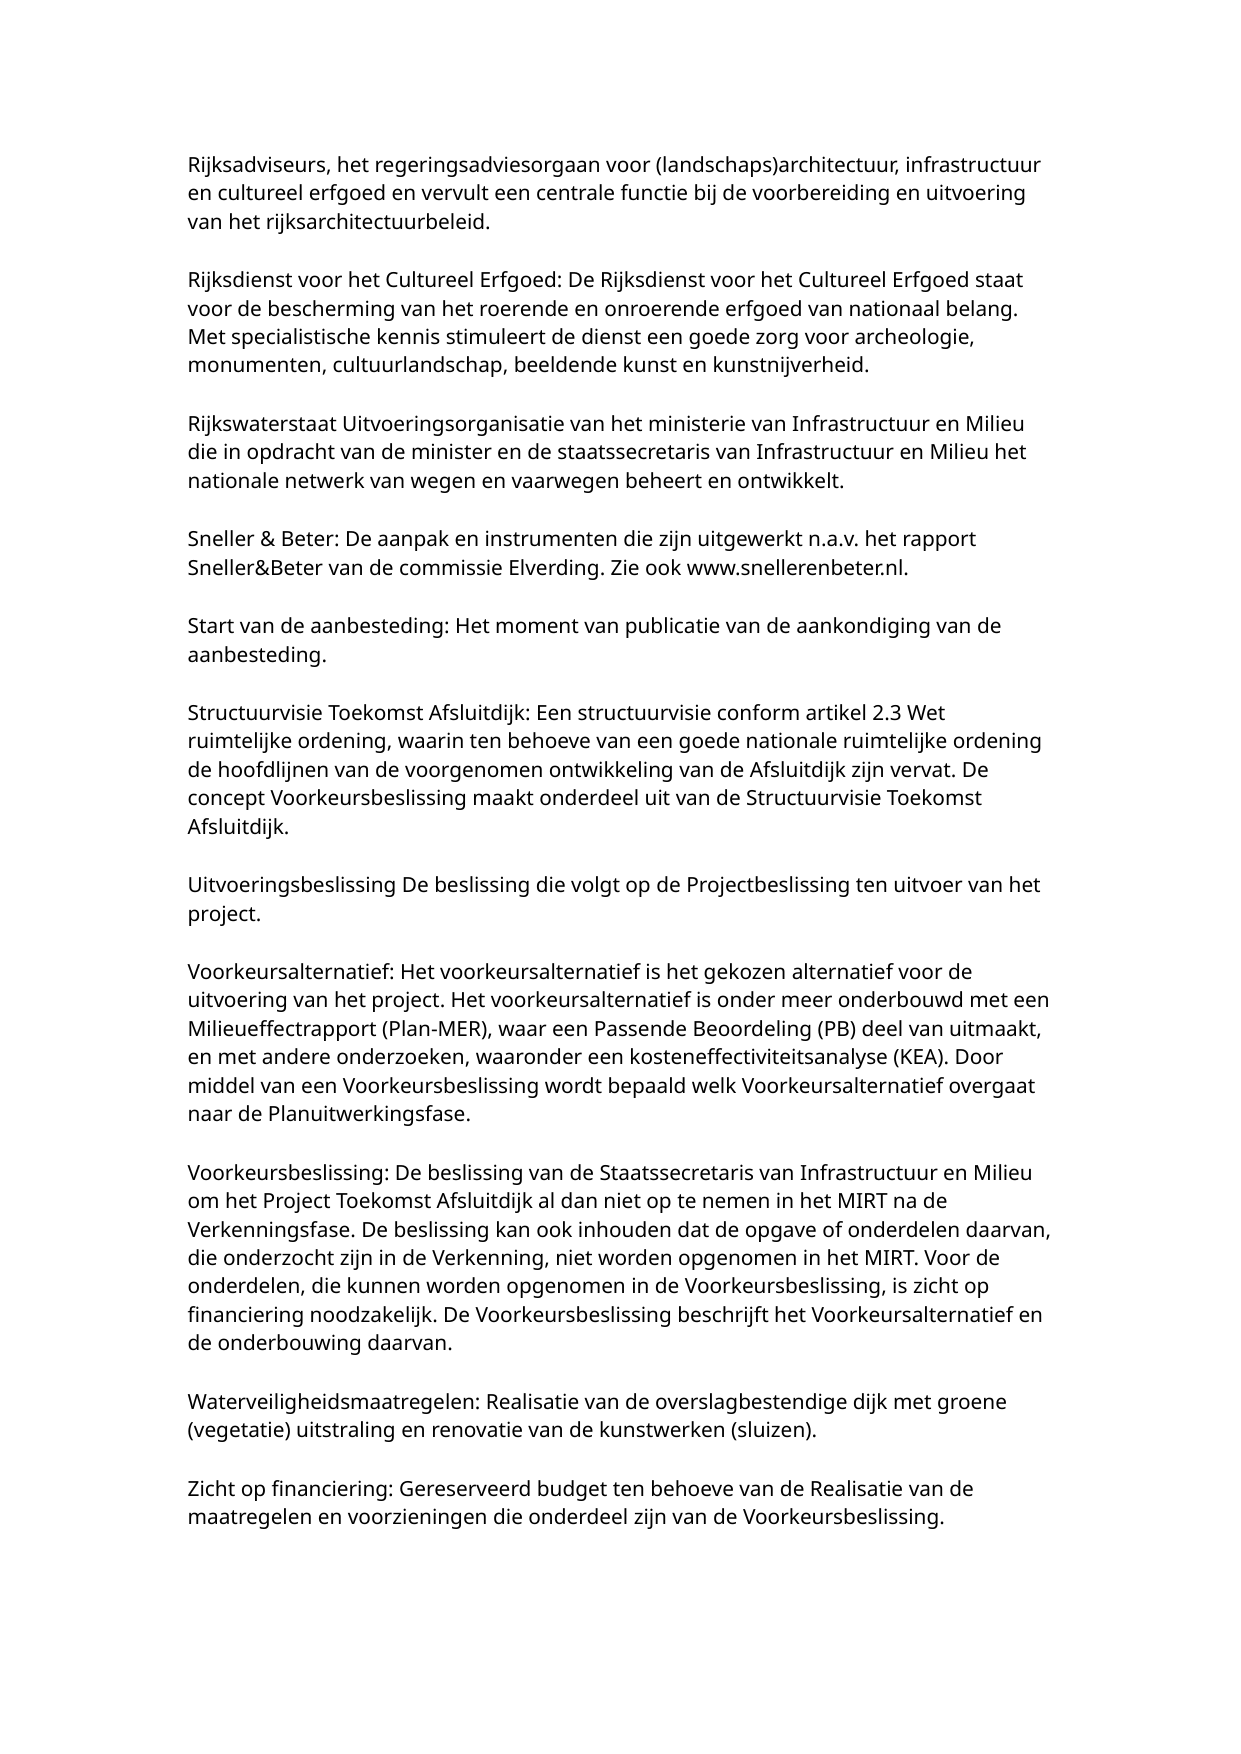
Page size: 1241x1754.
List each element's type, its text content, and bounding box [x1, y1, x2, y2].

text Structuurvisie Toekomst Afsluitdijk: Een structuurvisie conform artikel 2.3 Wet ruimtelijke ordening, waarin ten behoeve van een goede nationale ruimtelijke ordening de hoofdlijnen van de voorgenomen ontwikkeling van de Afsluitdijk zijn vervat. De concept Voorkeursbeslissing maakt onderdeel uit van de Structuurvisie Toekomst Afsluitdijk. [187, 698, 1053, 840]
text Start van de aanbesteding: Het moment van publicatie van de aankondiging van de aanbesteding. [187, 611, 1053, 668]
text Voorkeursbeslissing: De beslissing van de Staatssecretaris van Infrastructuur en Milieu om het Project Toekomst Afsluitdijk al dan niet op te nemen in het MIRT na de Verkenningsfase. De beslissing kan ook inhouden dat de opgave of onderdelen daarvan, die onderzocht zijn in de Verkenning, niet worden opgenomen in het MIRT. Voor de onderdelen, die kunnen worden opgenomen in de Voorkeursbeslissing, is zicht op financiering noodzakelijk. De Voorkeursbeslissing beschrijft het Voorkeursalternatief en de onderbouwing daarvan. [187, 1158, 1053, 1357]
text Rijksdienst voor het Cultureel Erfgoed: De Rijksdienst voor het Cultureel Erfgoed staat voor de bescherming van het roerende en onroerende erfgoed van nationaal belang. Met specialistische kennis stimuleert de dienst een goede zorg voor archeologie, monumenten, cultuurlandschap, beeldende kunst en kunstnijverheid. [187, 265, 1053, 379]
text Uitvoeringsbeslissing De beslissing die volgt op de Projectbeslissing ten uitvoer van het project. [187, 870, 1053, 927]
text Zicht op financiering: Gereserveerd budget ten behoeve van de Realisatie van de maatregelen en voorzieningen die onderdeel zijn van de Voorkeursbeslissing. [187, 1474, 1053, 1531]
text Voorkeursalternatief: Het voorkeursalternatief is het gekozen alternatief voor de uitvoering van het project. Het voorkeursalternatief is onder meer onderbouwd met een Milieueffectrapport (Plan-MER), waar een Passende Beoordeling (PB) deel van uitmaakt, en met andere onderzoeken, waaronder een kosteneffectiviteitsanalyse (KEA). Door middel van een Voorkeursbeslissing wordt bepaald welk Voorkeursalternatief overgaat naar de Planuitwerkingsfase. [187, 957, 1053, 1128]
text Sneller & Beter: De aanpak en instrumenten die zijn uitgewerkt n.a.v. het rapport Sneller&Beter van de commissie Elverding. Zie ook www.snellerenbeter.nl. [187, 524, 1053, 581]
text Waterveiligheidsmaatregelen: Realisatie van de overslagbestendige dijk met groene (vegetatie) uitstraling en renovatie van de kunstwerken (sluizen). [187, 1387, 1053, 1444]
text Rijksadviseurs, het regeringsadviesorgaan voor (landschaps)architectuur, infrastructuur en cultureel erfgoed en vervult een centrale functie bij de voorbereiding en uitvoering van het rijksarchitectuurbeleid. [187, 150, 1053, 235]
text Rijkswaterstaat Uitvoeringsorganisatie van het ministerie van Infrastructuur en Milieu die in opdracht van de minister en de staatssecretaris van Infrastructuur en Milieu het nationale netwerk van wegen en vaarwegen beheert en ontwikkelt. [187, 409, 1053, 494]
